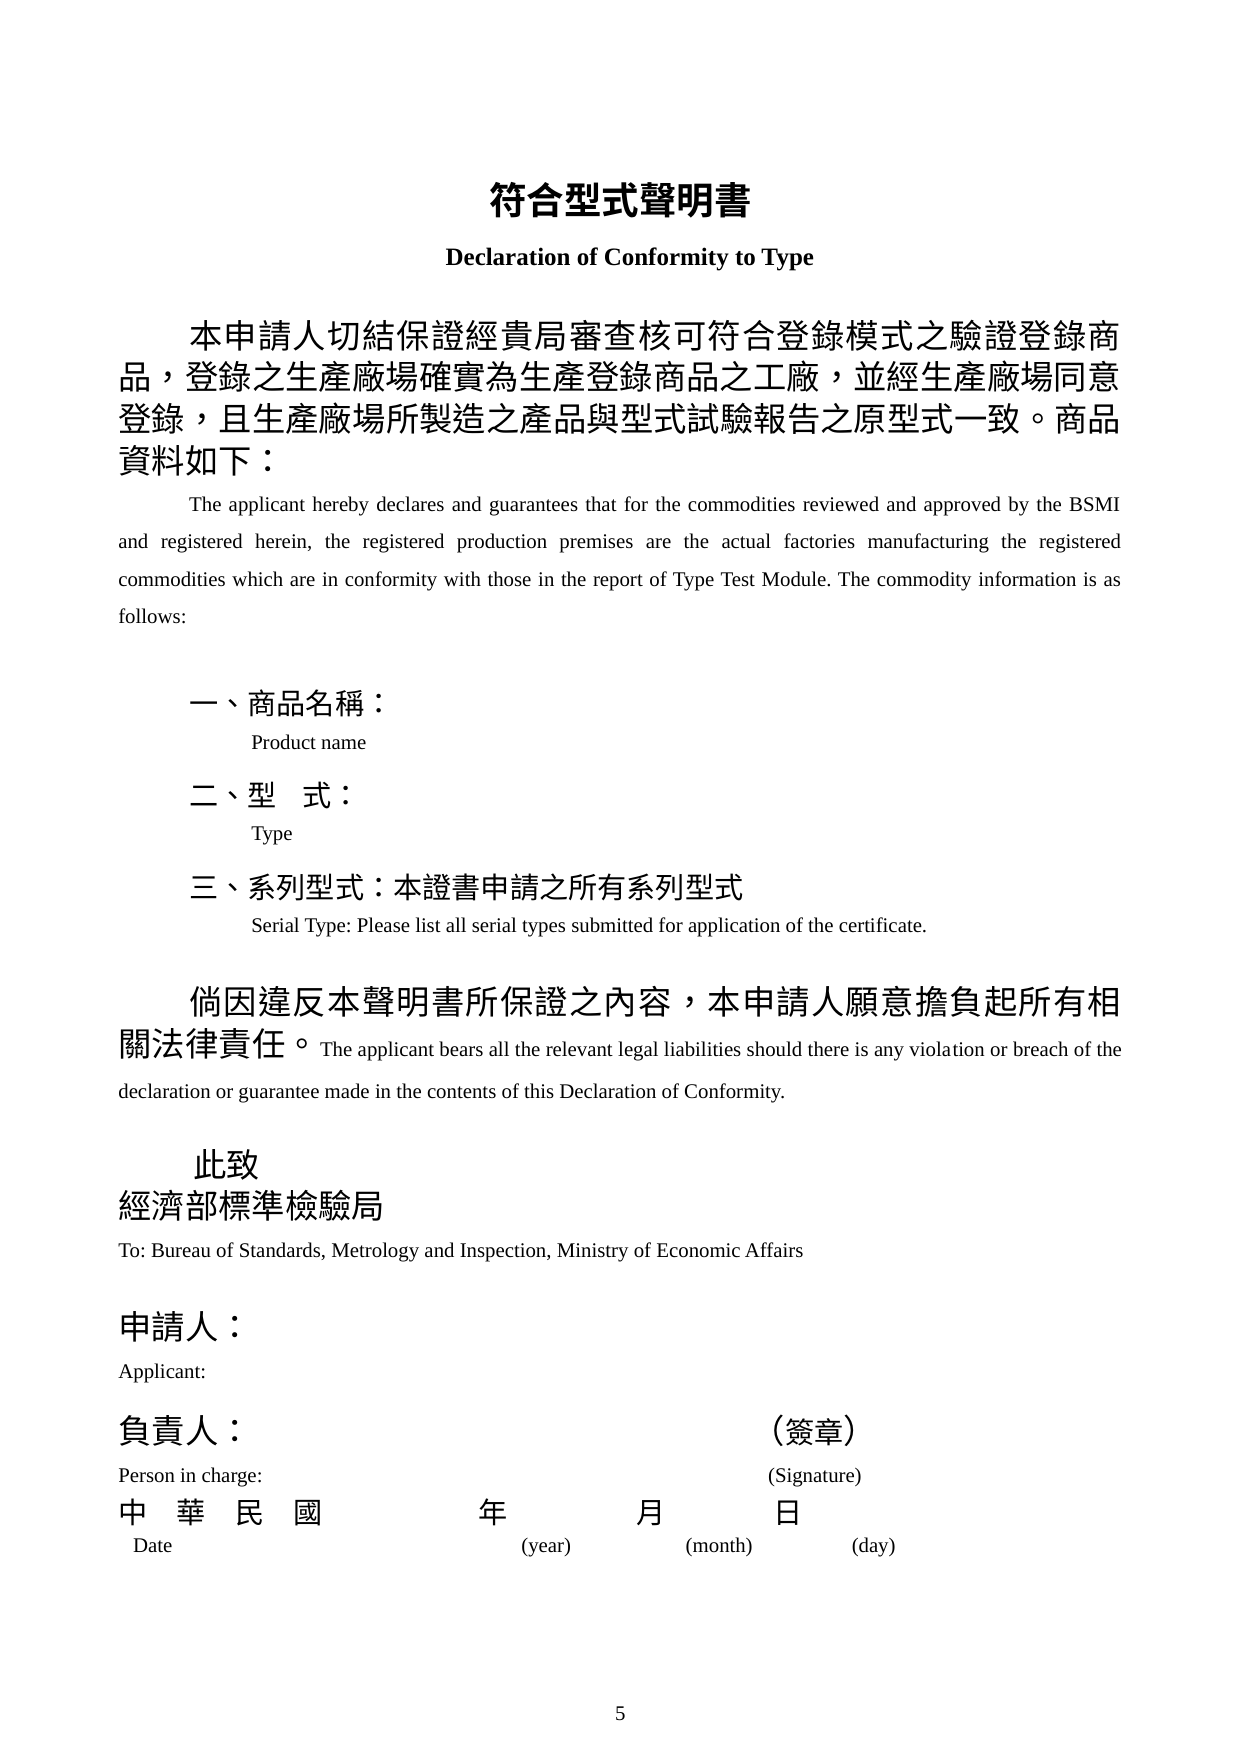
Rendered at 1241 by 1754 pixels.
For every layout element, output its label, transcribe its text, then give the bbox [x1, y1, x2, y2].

text 此致 [118, 1144, 1141, 1186]
text Person in charge: (Signature) [118, 1452, 1122, 1490]
text Serial Type: Please list all serial types submitted for application of the certificate. [118, 906, 1122, 944]
text 負責人： （簽章） [118, 1411, 1122, 1452]
text To: Bureau of Standards, Metrology and Inspection, Ministry of Economic Affairs [118, 1227, 1122, 1265]
text 申請人： [118, 1306, 1122, 1348]
text 符合型式聲明書 [118, 161, 1122, 236]
text Date (year) (month) (day) [118, 1532, 1122, 1557]
text Declaration of Conformity to Type [118, 236, 1141, 273]
text Product name [118, 723, 1122, 761]
text 一、商品名稱： [118, 681, 1122, 723]
text The applicant hereby declares and guarantees that for the commodities reviewed and approved by the BSMI and registered herein, the registered production premises are the actual factories manufacturing the registered commodities which are in conformity with those in the report of Type Test Module. The commodity information is as follows: [118, 481, 1122, 631]
text 二、型 式： [118, 773, 1122, 815]
text 中 華 民 國 年 月 日 [118, 1490, 1122, 1532]
text 本申請人切結保證經貴局審查核可符合登錄模式之驗證登錄商品，登錄之生產廠場確實為生產登錄商品之工廠，並經生產廠場同意登錄，且生產廠場所製造之產品與型式試驗報告之原型式一致。商品資料如下： [118, 315, 1122, 481]
text 三、系列型式：本證書申請之所有系列型式 [118, 865, 1122, 906]
text 經濟部標準檢驗局 [118, 1186, 1141, 1227]
text Applicant: [118, 1348, 1122, 1386]
text 倘因違反本聲明書所保證之內容，本申請人願意擔負起所有相關法律責任。The applicant bears all the relevant legal liabilities should there is any violation or breach of the declaration or guarantee made in the contents of this Declaration of Conformity. [118, 981, 1122, 1106]
text Type [118, 815, 1122, 852]
